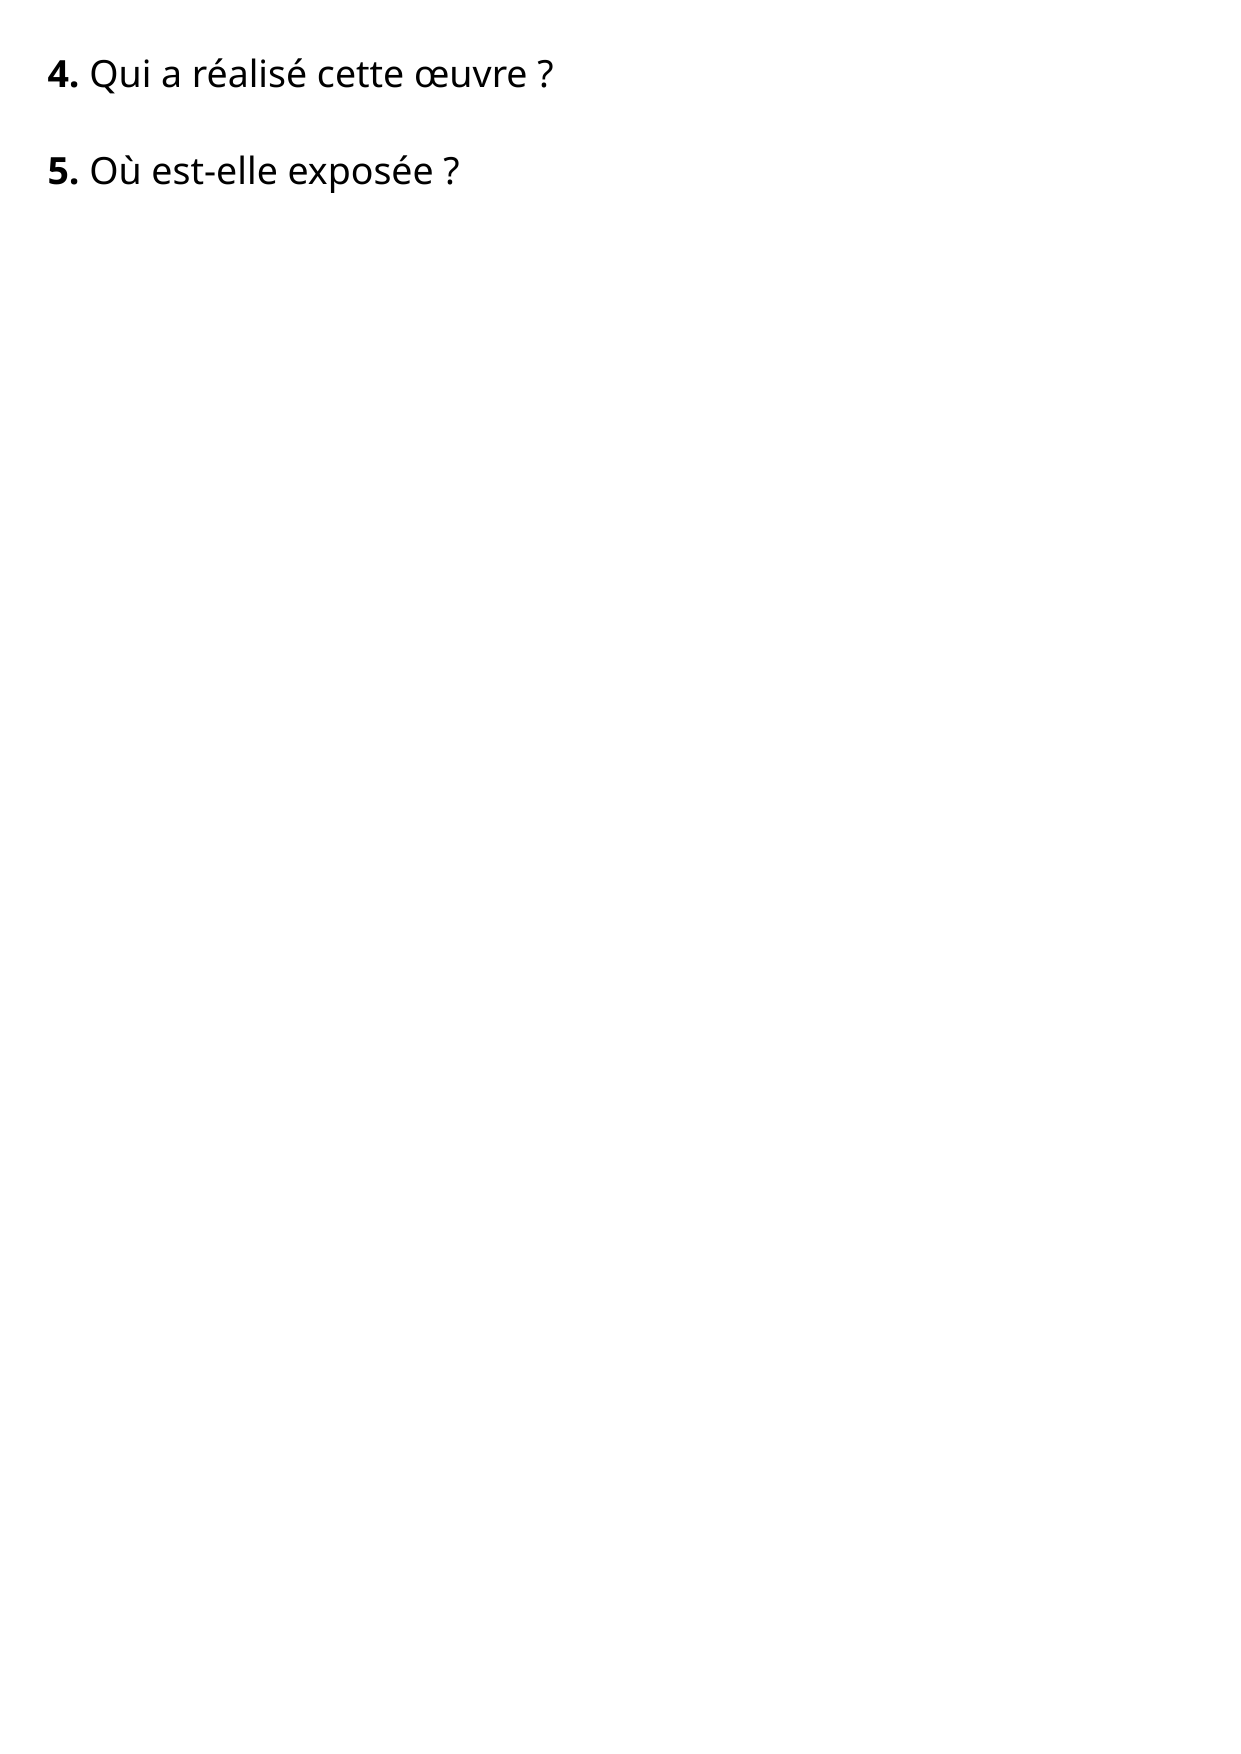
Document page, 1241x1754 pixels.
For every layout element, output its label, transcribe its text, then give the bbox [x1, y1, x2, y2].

text 4. Qui a réalisé cette œuvre ? [47, 47, 1193, 98]
text 5. Où est-elle exposée ? [47, 144, 1193, 195]
